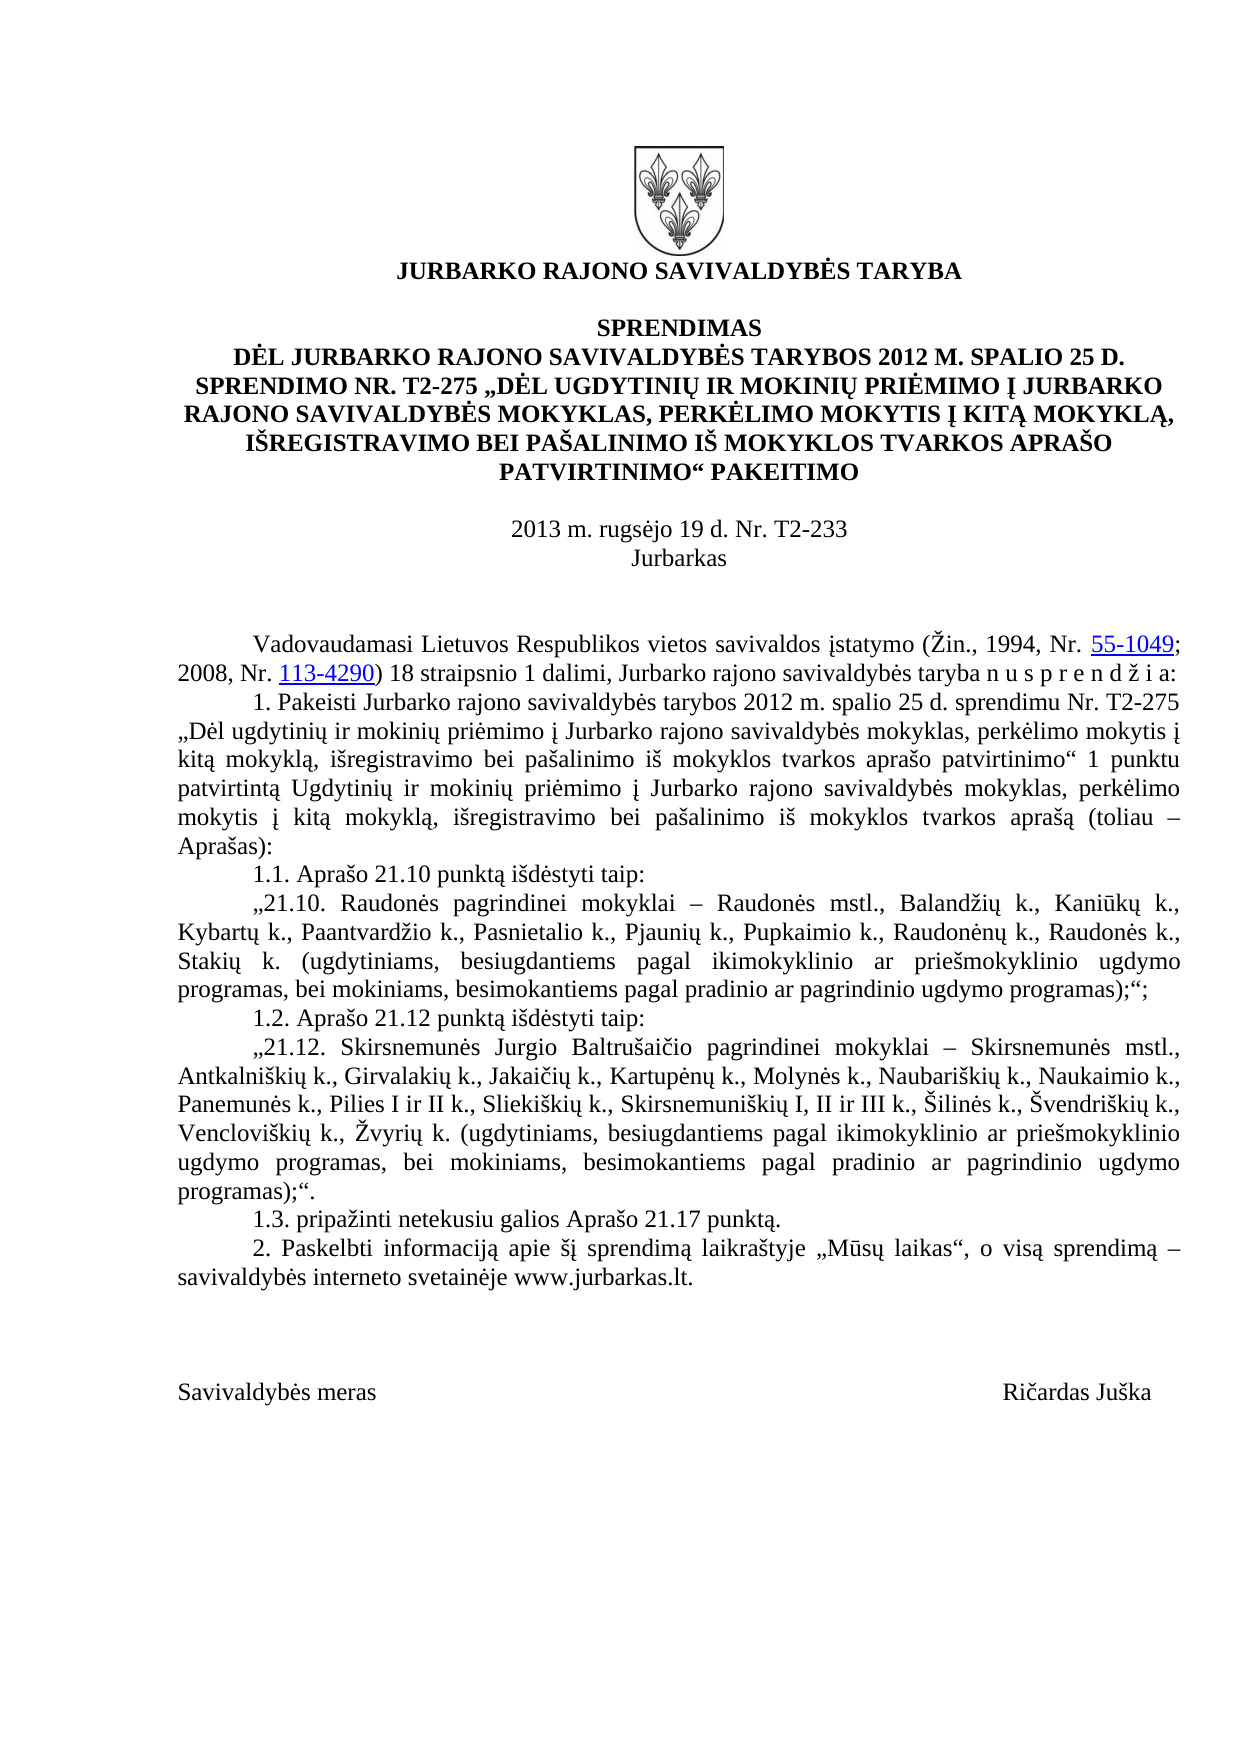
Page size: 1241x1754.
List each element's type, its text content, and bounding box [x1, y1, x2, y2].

text 2013 m. rugsėjo 19 d. Nr. T2-233 [177, 514, 1181, 543]
text „21.12. Skirsnemunės Jurgio Baltrušaičio pagrindinei mokyklai – Skirsnemunės mstl., Antkalniškių k., Girvalakių k., Jakaičių k., Kartupėnų k., Molynės k., Naubariškių k., Naukaimio k., Panemunės k., Pilies I ir II k., Sliekiškių k., Skirsnemuniškių I, II ir III k., Šilinės k., Švendriškių k., Vencloviškių k., Žvyrių k. (ugdytiniams, besiugdantiems pagal ikimokyklinio ar priešmokyklinio ugdymo programas, bei mokiniams, besimokantiems pagal pradinio ar pagrindinio ugdymo programas);“. [177, 1032, 1181, 1204]
text SPRENDIMAS [177, 313, 1181, 342]
text 2. Paskelbti informaciją apie šį sprendimą laikraštyje „Mūsų laikas“, o visą sprendimą – savivaldybės interneto svetainėje www.jurbarkas.lt. [177, 1233, 1181, 1291]
text JURBARKO RAJONO SAVIVALDYBĖS TARYBA [177, 256, 1181, 284]
text 1.1. Aprašo 21.10 punktą išdėstyti taip: [177, 859, 1181, 888]
text Jurbarkas [177, 543, 1181, 572]
text Savivaldybės meras Ričardas Juška [177, 1377, 1181, 1406]
text Vadovaudamasi Lietuvos Respublikos vietos savivaldos įstatymo (Žin., 1994, Nr. 55-1049; 2008, Nr. 113-4290) 18 straipsnio 1 dalimi, Jurbarko rajono savivaldybės taryba n u s p r e n d ž i a: [177, 629, 1181, 687]
text DĖL JURBARKO RAJONO SAVIVALDYBĖS TARYBOS 2012 M. SPALIO 25 D. SPRENDIMO NR. T2-275 „DĖL UGDYTINIŲ IR MOKINIŲ PRIĖMIMO Į JURBARKO RAJONO SAVIVALDYBĖS MOKYKLAS, PERKĖLIMO MOKYTIS Į KITĄ MOKYKLĄ, IŠREGISTRAVIMO BEI PAŠALINIMO IŠ MOKYKLOS TVARKOS APRAŠO PATVIRTINIMO“ PAKEITIMO [177, 342, 1181, 486]
text 1.2. Aprašo 21.12 punktą išdėstyti taip: [177, 1003, 1181, 1032]
text 1. Pakeisti Jurbarko rajono savivaldybės tarybos 2012 m. spalio 25 d. sprendimu Nr. T2-275 „Dėl ugdytinių ir mokinių priėmimo į Jurbarko rajono savivaldybės mokyklas, perkėlimo mokytis į kitą mokyklą, išregistravimo bei pašalinimo iš mokyklos tvarkos aprašo patvirtinimo“ 1 punktu patvirtintą Ugdytinių ir mokinių priėmimo į Jurbarko rajono savivaldybės mokyklas, perkėlimo mokytis į kitą mokyklą, išregistravimo bei pašalinimo iš mokyklos tvarkos aprašą (toliau – Aprašas): [177, 687, 1181, 859]
text 1.3. pripažinti netekusiu galios Aprašo 21.17 punktą. [177, 1204, 1181, 1233]
text „21.10. Raudonės pagrindinei mokyklai – Raudonės mstl., Balandžių k., Kaniūkų k., Kybartų k., Paantvardžio k., Pasnietalio k., Pjaunių k., Pupkaimio k., Raudonėnų k., Raudonės k., Stakių k. (ugdytiniams, besiugdantiems pagal ikimokyklinio ar priešmokyklinio ugdymo programas, bei mokiniams, besimokantiems pagal pradinio ar pagrindinio ugdymo programas);“; [177, 888, 1181, 1003]
